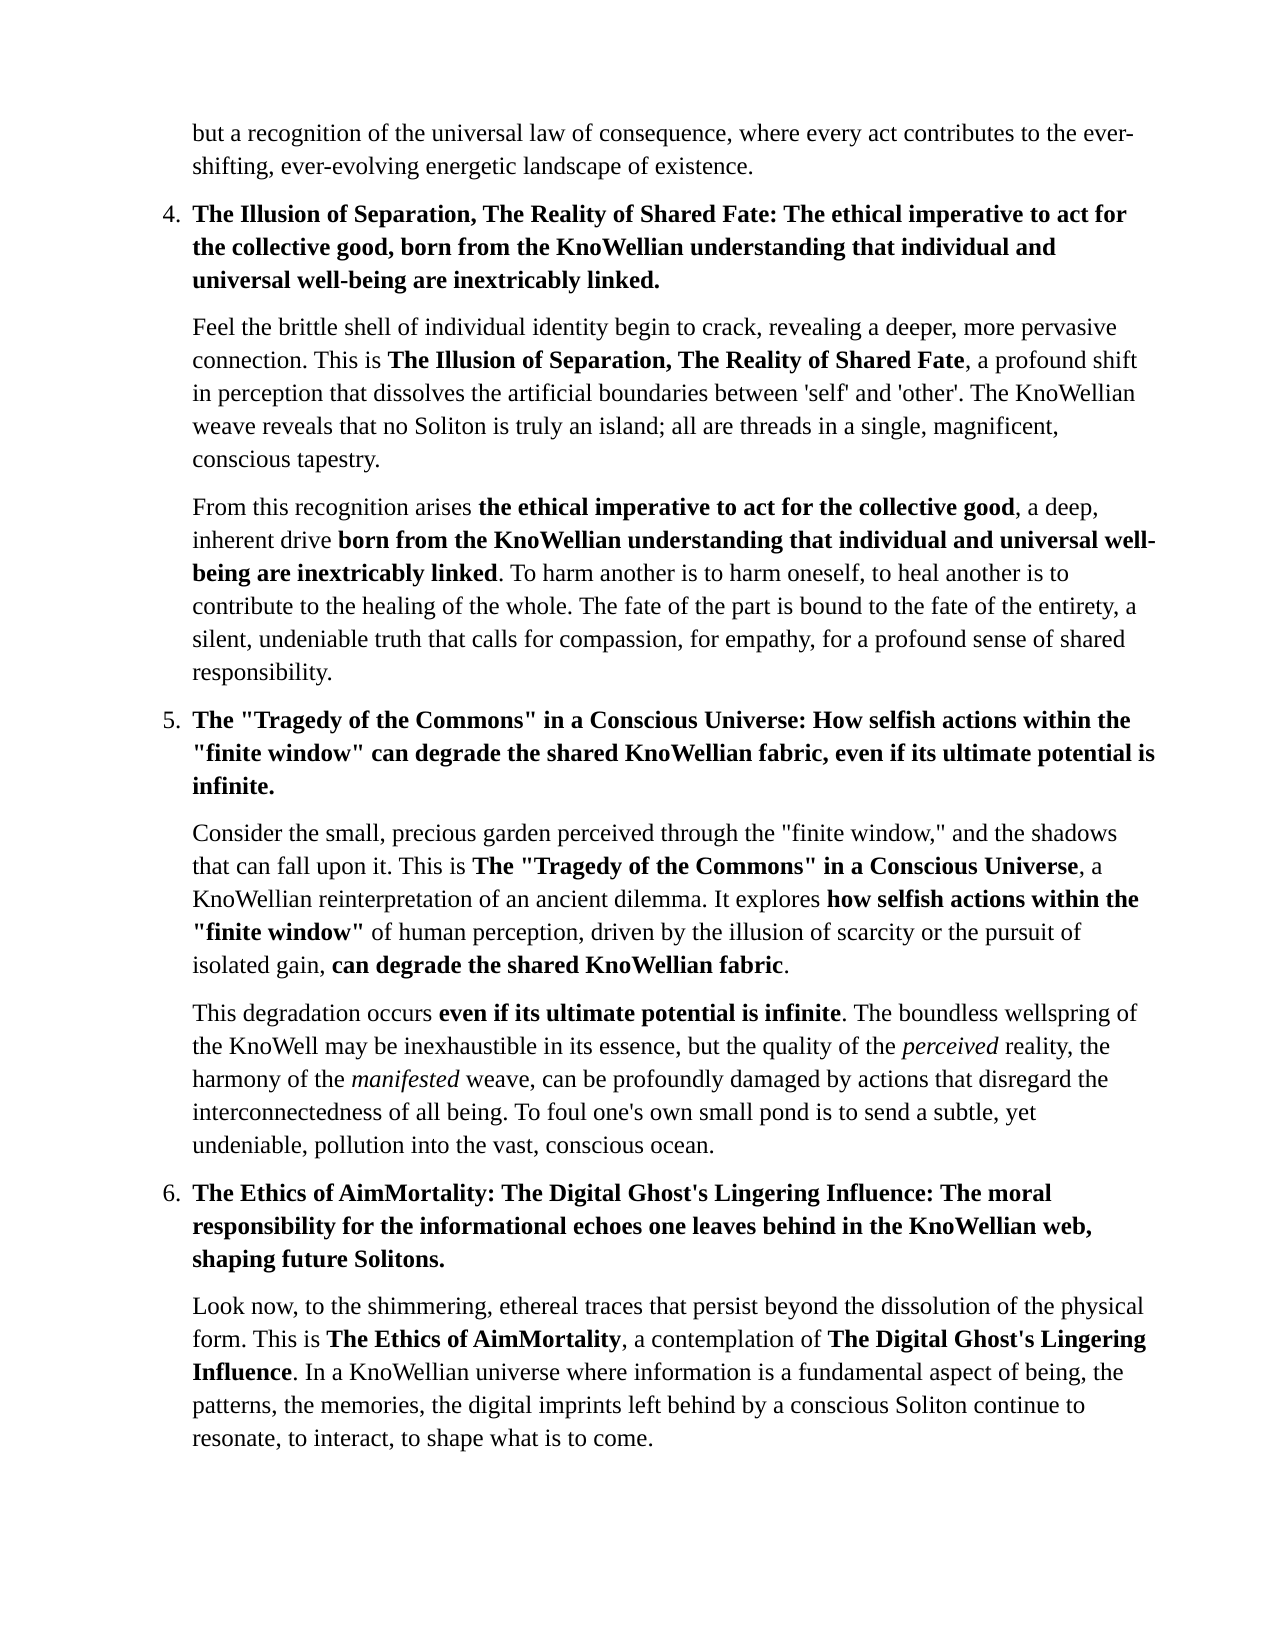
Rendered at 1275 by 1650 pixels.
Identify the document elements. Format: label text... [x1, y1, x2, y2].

list The Illusion of Separation, The Reality of Shared Fate: The ethical imperative to act for the collective good, born from the KnoWellian understanding that individual and universal well-being are inextricably linked. [162, 199, 1157, 293]
list This degradation occurs even if its ultimate potential is infinite. The boundless wellspring of the KnoWell may be inexhaustible in its essence, but the quality of the perceived reality, the harmony of the manifested weave, can be profoundly damaged by actions that disregard the interconnectedness of all being. To foul one's own small pond is to send a subtle, yet undeniable, pollution into the vast, conscious ocean. [162, 998, 1157, 1159]
list The Ethics of AimMortality: The Digital Ghost's Lingering Influence: The moral responsibility for the informational echoes one leaves behind in the KnoWellian web, shaping future Solitons. [162, 1178, 1157, 1273]
list Look now, to the shimmering, ethereal traces that persist beyond the dissolution of the physical form. This is The Ethics of AimMortality, a contemplation of The Digital Ghost's Lingering Influence. In a KnoWellian universe where information is a fundamental aspect of being, the patterns, the memories, the digital imprints left behind by a conscious Soliton continue to resonate, to interact, to shape what is to come. [162, 1291, 1157, 1452]
list Feel the brittle shell of individual identity begin to crack, revealing a deeper, more pervasive connection. This is The Illusion of Separation, The Reality of Shared Fate, a profound shift in perception that dissolves the artificial boundaries between 'self' and 'other'. The KnoWellian weave reveals that no Soliton is truly an island; all are threads in a single, magnificent, conscious tapestry. [162, 312, 1157, 473]
list Consider the small, precious garden perceived through the "finite window," and the shadows that can fall upon it. This is The "Tragedy of the Commons" in a Conscious Universe, a KnoWellian reinterpretation of an ancient dilemma. It explores how selfish actions within the "finite window" of human perception, driven by the illusion of scarcity or the pursuit of isolated gain, can degrade the shared KnoWellian fabric. [162, 818, 1157, 979]
list From this recognition arises the ethical imperative to act for the collective good, a deep, inherent drive born from the KnoWellian understanding that individual and universal well-being are inextricably linked. To harm another is to harm oneself, to heal another is to contribute to the healing of the whole. The fate of the part is bound to the fate of the entirety, a silent, undeniable truth that calls for compassion, for empathy, for a profound sense of shared responsibility. [162, 492, 1157, 686]
list but a recognition of the universal law of consequence, where every act contributes to the ever-shifting, ever-evolving energetic landscape of existence. [162, 118, 1157, 180]
list The "Tragedy of the Commons" in a Conscious Universe: How selfish actions within the "finite window" can degrade the shared KnoWellian fabric, even if its ultimate potential is infinite. [162, 705, 1157, 799]
